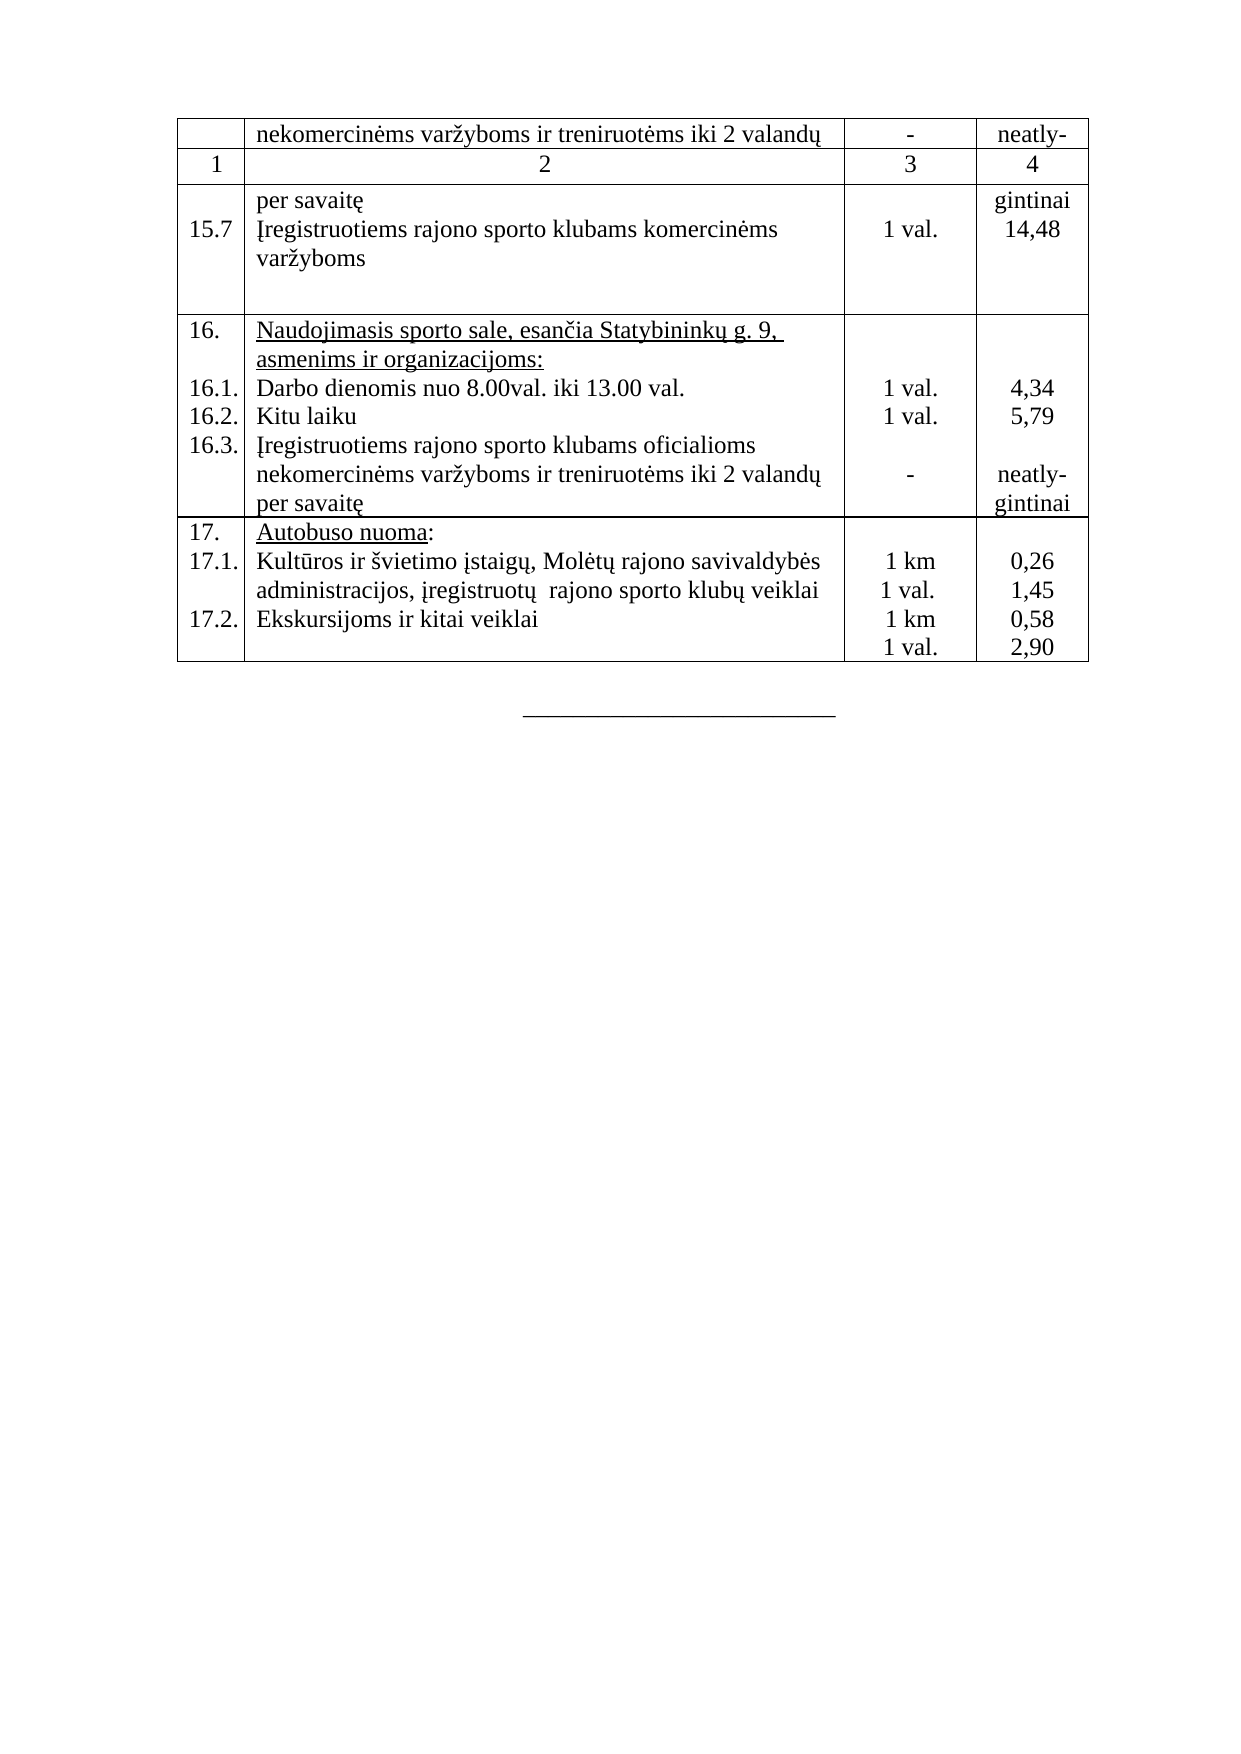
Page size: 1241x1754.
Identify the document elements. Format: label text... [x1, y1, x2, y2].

table_cell gintinai 14,48 [977, 185, 1088, 314]
table_cell 2 [245, 149, 844, 184]
table_cell 1 km 1 val. 1 km 1 val. [845, 518, 976, 661]
text _________________________ [177, 691, 1181, 720]
table_cell 16. 16.1. 16.2. 16.3. [178, 315, 244, 516]
table_cell per savaitę Įregistruotiems rajono sporto klubams komercinėms varžyboms [245, 185, 844, 314]
table_cell Autobuso nuoma: Kultūros ir švietimo įstaigų, Molėtų rajono savivaldybės administracijos, įregistruotų rajono sporto klubų veiklai Ekskursijoms ir kitai veiklai [245, 518, 844, 661]
table_cell 4 [977, 149, 1088, 184]
table_cell 0,26 1,45 0,58 2,90 [977, 518, 1088, 661]
table_cell nekomercinėms varžyboms ir treniruotėms iki 2 valandų [245, 119, 844, 148]
table_cell Naudojimasis sporto sale, esančia Statybininkų g. 9, asmenims ir organizacijoms: Darbo dienomis nuo 8.00val. iki 13.00 val. Kitu laiku Įregistruotiems rajono sporto klubams oficialioms nekomercinėms varžyboms ir treniruotėms iki 2 valandų per savaitę [245, 315, 844, 516]
table_cell 15.7 [178, 185, 244, 314]
table_cell 1 val. 1 val. - [845, 315, 976, 516]
table_cell neatly- [977, 119, 1088, 148]
table_cell 1 val. [845, 185, 976, 314]
table_cell 4,34 5,79 neatly-gintinai [977, 315, 1088, 516]
table_cell [845, 119, 976, 148]
table_cell 3 [845, 149, 976, 184]
table_cell [178, 119, 244, 148]
table_cell 1 [178, 149, 244, 184]
table_cell 17. 17.1. 17.2. [178, 518, 244, 661]
